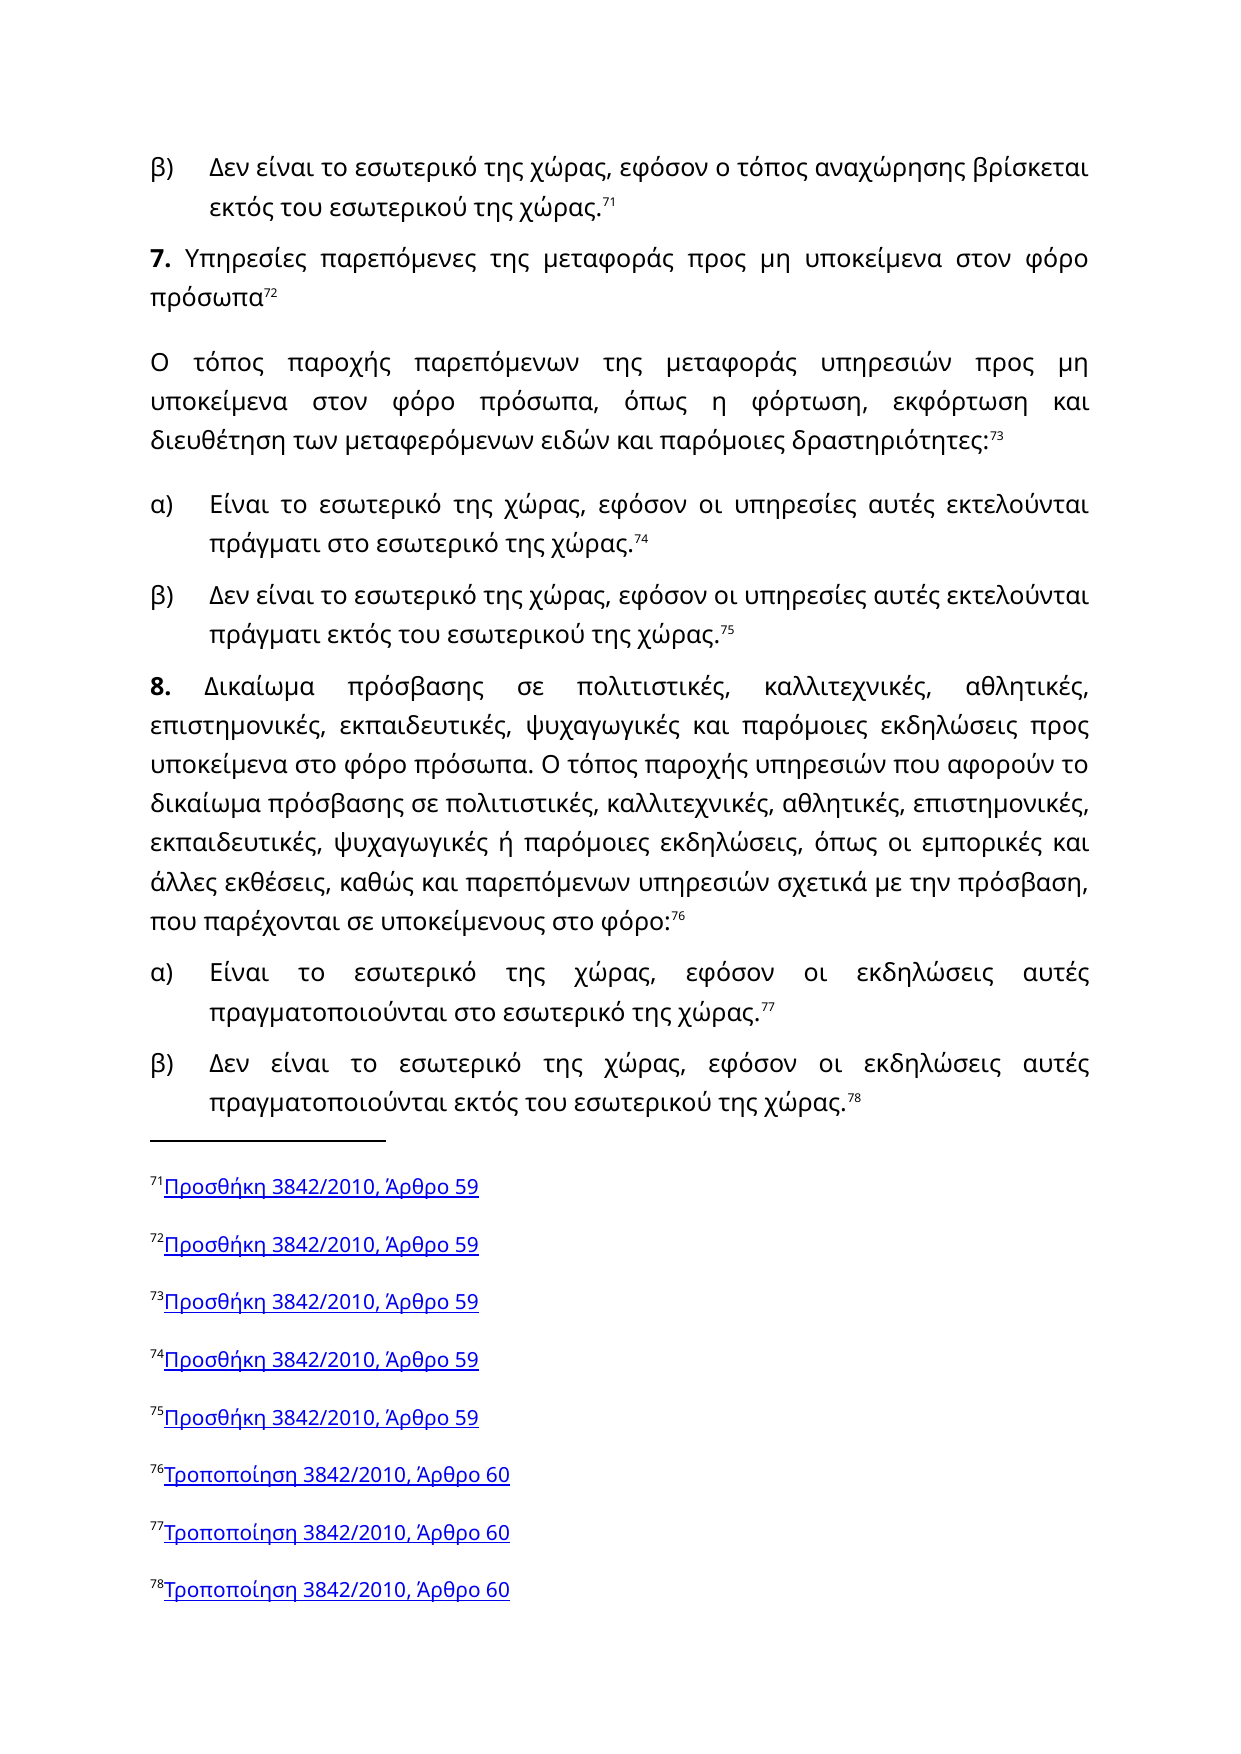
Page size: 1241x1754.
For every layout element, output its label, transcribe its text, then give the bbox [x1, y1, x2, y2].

text Τροποποίηση 3842/2010, Άρθρο 60 [150, 1576, 1090, 1604]
text Προσθήκη 3842/2010, Άρθρο 59 [150, 1230, 1090, 1258]
text Προσθήκη 3842/2010, Άρθρο 59 [150, 1287, 1090, 1316]
list α) Είναι το εσωτερικό της χώρας, εφόσον οι υπηρεσίες αυτές εκτελούνται πράγματι στο εσωτερικό της χώρας. [150, 487, 1090, 560]
text Προσθήκη 3842/2010, Άρθρο 59 [150, 1172, 1090, 1201]
list β) Δεν είναι το εσωτερικό της χώρας, εφόσον οι εκδηλώσεις αυτές πραγματοποιούνται εκτός του εσωτερικού της χώρας. [150, 1046, 1090, 1119]
list α) Είναι το εσωτερικό της χώρας, εφόσον οι εκδηλώσεις αυτές πραγματοποιούνται στο εσωτερικό της χώρας. [150, 955, 1090, 1028]
list β) Δεν είναι το εσωτερικό της χώρας, εφόσον οι υπηρεσίες αυτές εκτελούνται πράγματι εκτός του εσωτερικού της χώρας. [150, 577, 1090, 651]
text Τροποποίηση 3842/2010, Άρθρο 60 [150, 1518, 1090, 1546]
text 8. Δικαίωμα πρόσβασης σε πολιτιστικές, καλλιτεχνικές, αθλητικές, επιστημονικές, εκπαιδευτικές, ψυχαγωγικές και παρόμοιες εκδηλώσεις προς υποκείμενα στο φόρο πρόσωπα. Ο τόπος παροχής υπηρεσιών που αφορούν το δικαίωμα πρόσβασης σε πολιτιστικές, καλλιτεχνικές, αθλητικές, επιστημονικές, εκπαιδευτικές, ψυχαγωγικές ή παρόμοιες εκδηλώσεις, όπως οι εμπορικές και άλλες εκθέσεις, καθώς και παρεπόμενων υπηρεσιών σχετικά με την πρόσβαση, που παρέχονται σε υποκείμενους στο φόρο: [150, 668, 1090, 937]
text Προσθήκη 3842/2010, Άρθρο 59 [150, 1403, 1090, 1431]
text Τροποποίηση 3842/2010, Άρθρο 60 [150, 1460, 1090, 1489]
list β) Δεν είναι το εσωτερικό της χώρας, εφόσον ο τόπος αναχώρησης βρίσκεται εκτός του εσωτερικού της χώρας. [150, 150, 1090, 223]
text 7. Υπηρεσίες παρεπόμενες της μεταφοράς προς μη υποκείμενα στον φόρο πρόσωπα [150, 241, 1090, 314]
text Ο τόπος παροχής παρεπόμενων της μεταφοράς υπηρεσιών προς μη υποκείμενα στον φόρο πρόσωπα, όπως η φόρτωση, εκφόρτωση και διευθέτηση των μεταφερόμενων ειδών και παρόμοιες δραστηριότητες: [150, 344, 1090, 457]
text Προσθήκη 3842/2010, Άρθρο 59 [150, 1345, 1090, 1373]
